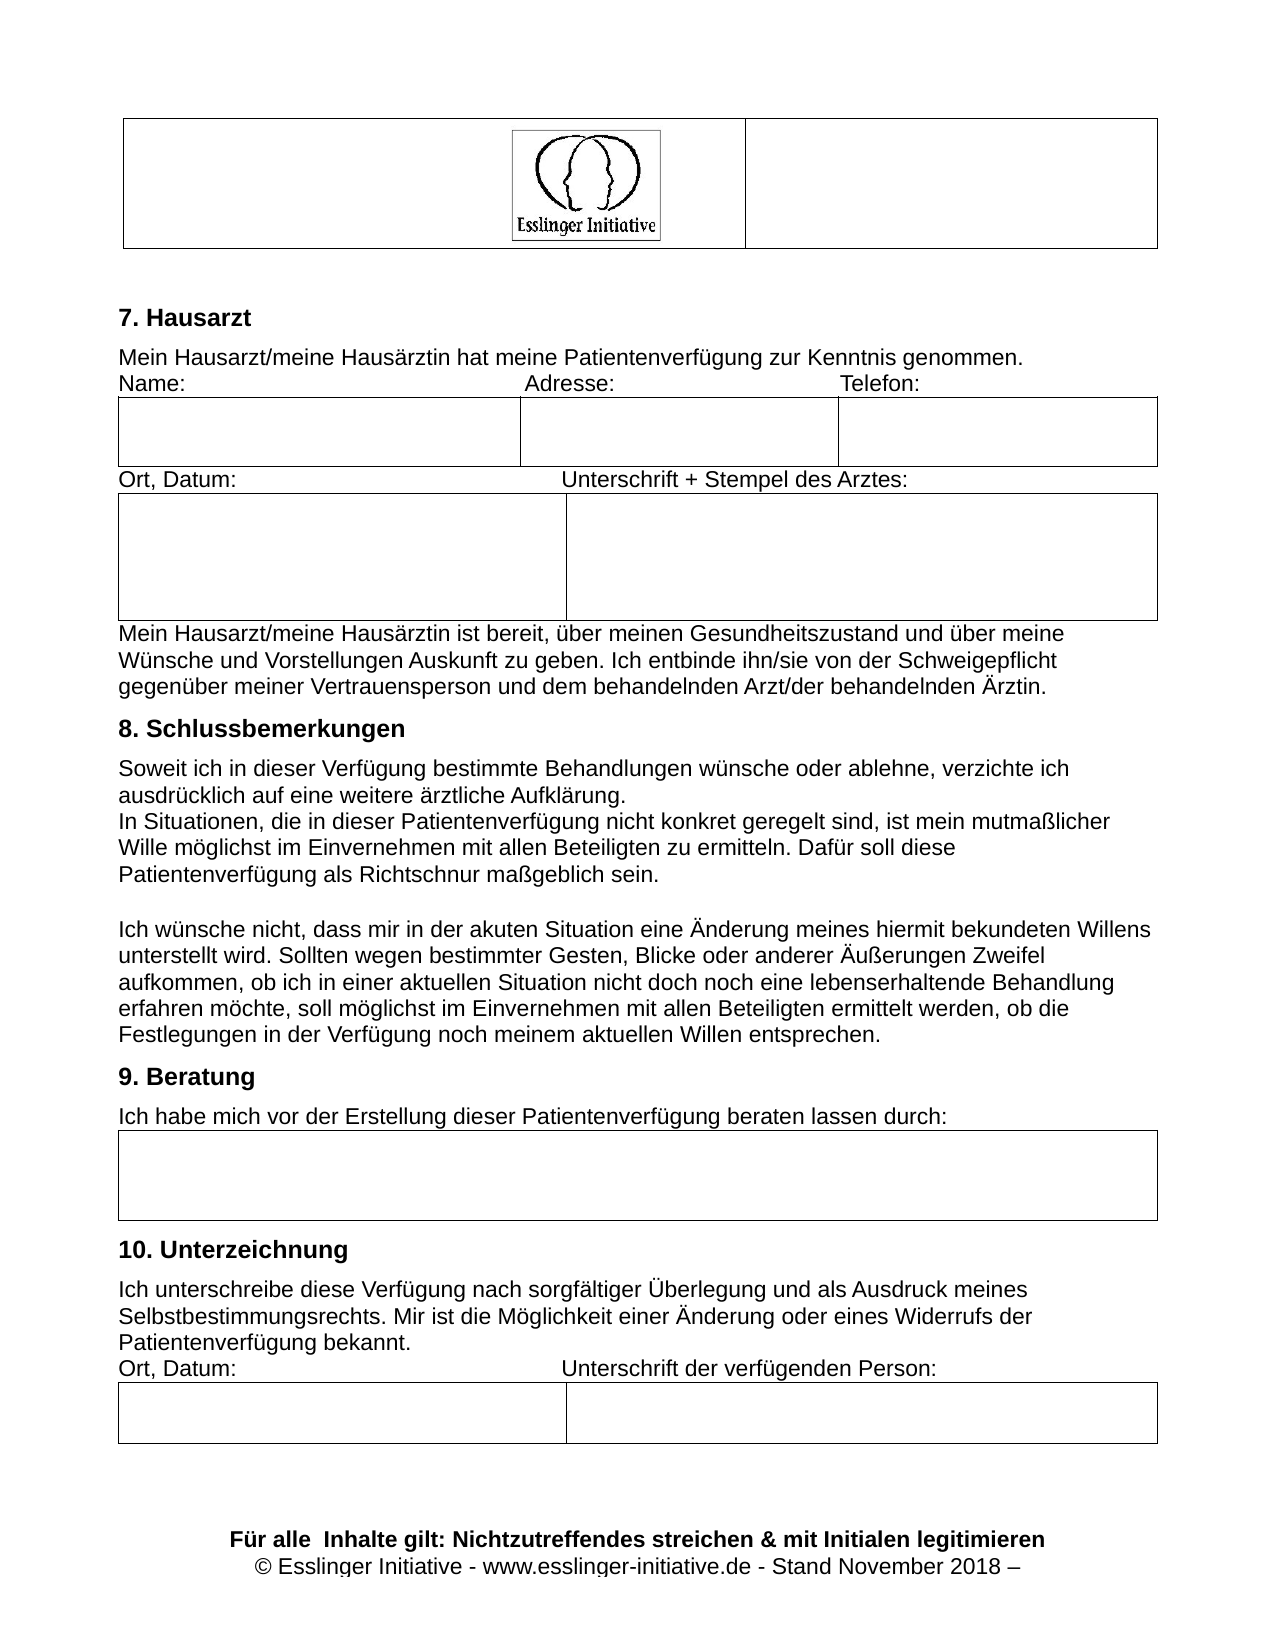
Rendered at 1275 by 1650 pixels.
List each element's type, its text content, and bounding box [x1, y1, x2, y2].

table_header [119, 1131, 1157, 1220]
text Ort, Datum: Unterschrift der verfügenden Person: [118, 1355, 1157, 1382]
picture [510, 125, 663, 244]
text In Situationen, die in dieser Patientenverfügung nicht konkret geregelt sind, ist mein mutmaßlicher Wille möglichst im Einvernehmen mit allen Beteiligten zu ermitteln. Dafür soll diese Patientenverfügung als Richtschnur maßgeblich sein. [118, 808, 1157, 887]
table_header [119, 398, 520, 466]
text Ich unterschreibe diese Verfügung nach sorgfältiger Überlegung und als Ausdruck meines Selbstbestimmungsrechts. Mir ist die Möglichkeit einer Änderung oder eines Widerrufs der Patientenverfügung bekannt. [118, 1276, 1157, 1355]
table_header [521, 398, 838, 466]
text Mein Hausarzt/meine Hausärztin ist bereit, über meinen Gesundheitszustand und über meine Wünsche und Vorstellungen Auskunft zu geben. Ich entbinde ihn/sie von der Schweigepflicht gegenüber meiner Vertrauensperson und dem behandelnden Arzt/der behandelnden Ärztin. [118, 621, 1157, 699]
text Soweit ich in dieser Verfügung bestimmte Behandlungen wünsche oder ablehne, verzichte ich ausdrücklich auf eine weitere ärztliche Aufklärung. [118, 755, 1157, 808]
subtitle 8. Schlussbemerkungen [118, 714, 1157, 743]
table_header [119, 494, 566, 620]
table_header [567, 1383, 1157, 1443]
subtitle 10. Unterzeichnung [118, 1235, 1157, 1264]
text Ich wünsche nicht, dass mir in der akuten Situation eine Änderung meines hiermit bekundeten Willens unterstellt wird. Sollten wegen bestimmter Gesten, Blicke oder anderer Äußerungen Zweifel aufkommen, ob ich in einer aktuellen Situation nicht doch noch eine lebenserhaltende Behandlung erfahren möchte, soll möglichst im Einvernehmen mit allen Beteiligten ermittelt werden, ob die Festlegungen in der Verfügung noch meinem aktuellen Willen entsprechen. [118, 916, 1157, 1047]
text Ort, Datum: Unterschrift + Stempel des Arztes: [118, 467, 1157, 493]
table_header [567, 494, 1157, 620]
table_header [839, 398, 1157, 466]
subtitle 9. Beratung [118, 1062, 1157, 1091]
text Name: Adresse: Telefon: [118, 370, 1157, 396]
text Mein Hausarzt/meine Hausärztin hat meine Patientenverfügung zur Kenntnis genommen. [118, 344, 1157, 370]
table_header [119, 1383, 566, 1443]
subtitle 7. Hausarzt [118, 302, 1157, 331]
text Ich habe mich vor der Erstellung dieser Patientenverfügung beraten lassen durch: [118, 1103, 1157, 1130]
